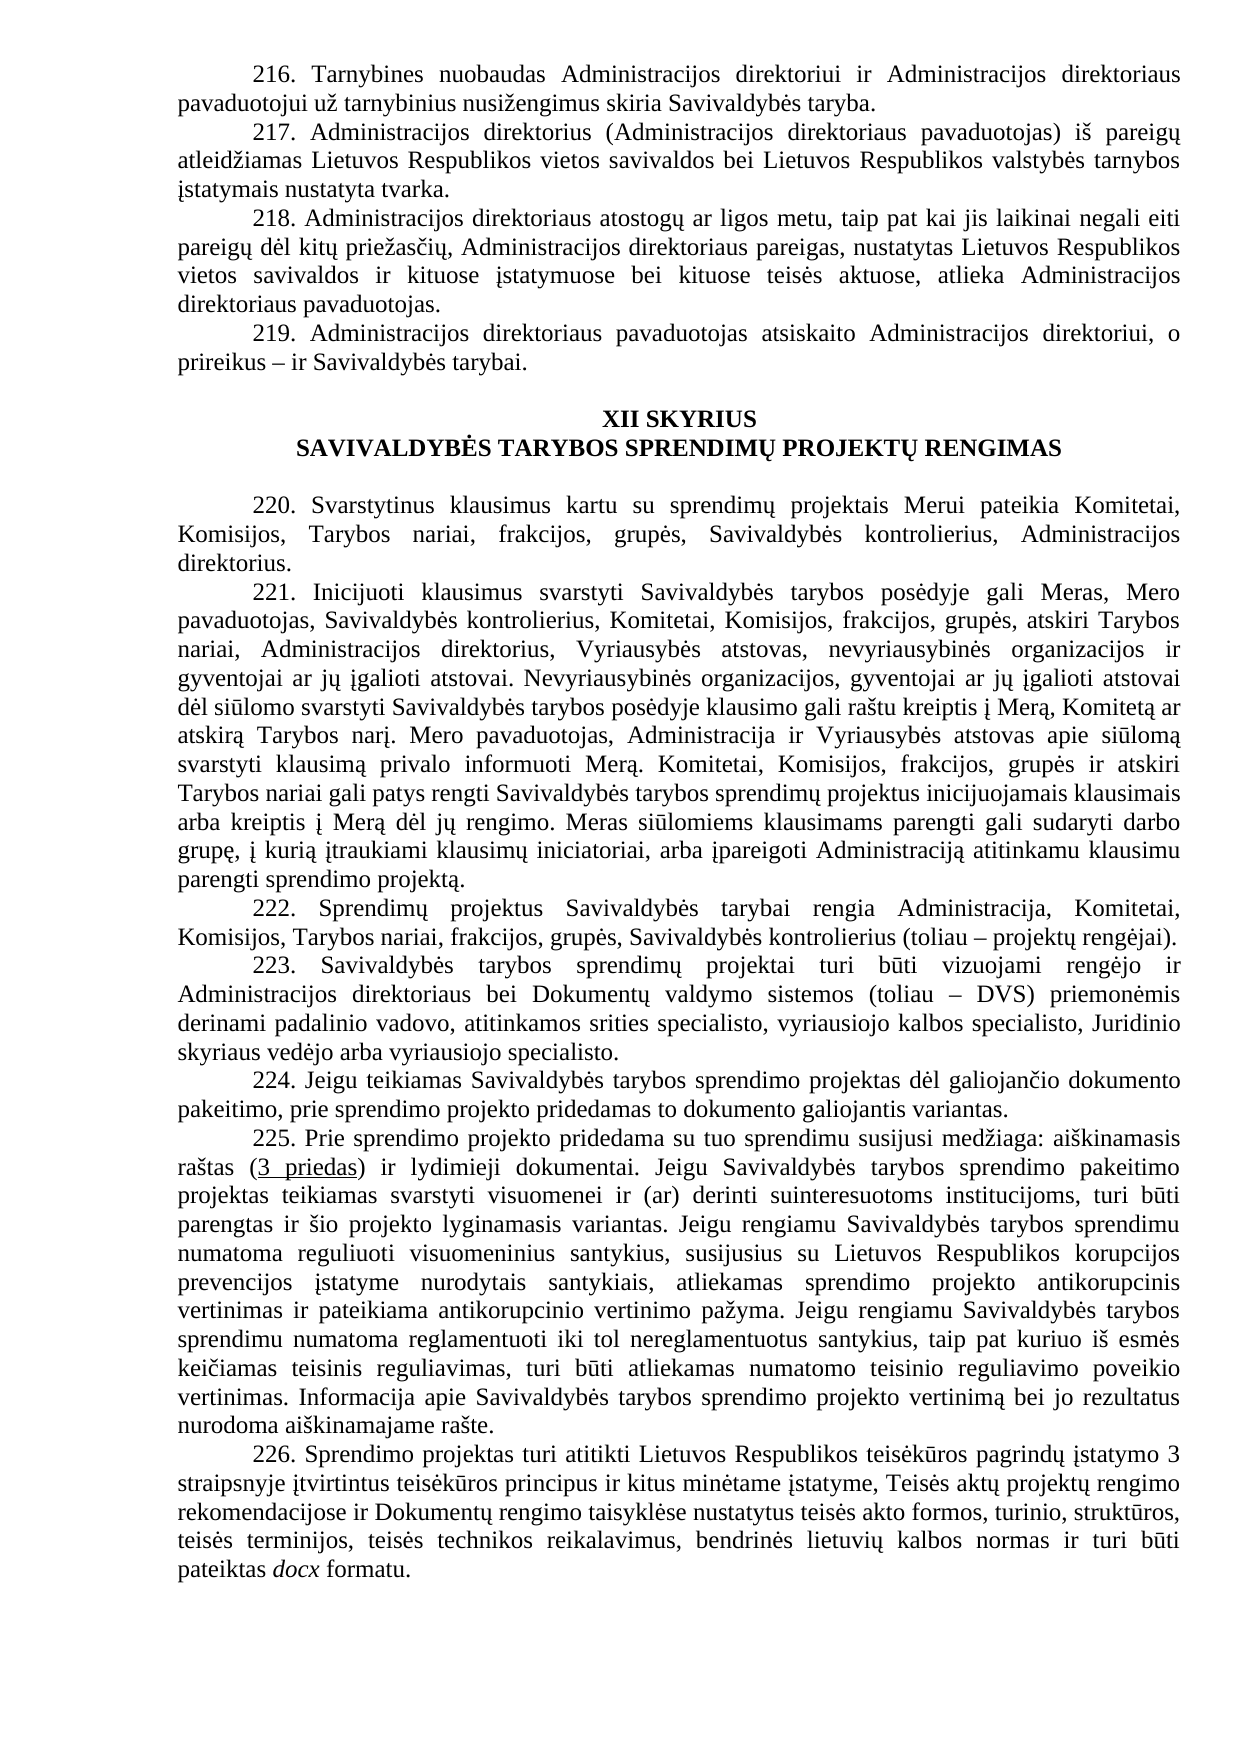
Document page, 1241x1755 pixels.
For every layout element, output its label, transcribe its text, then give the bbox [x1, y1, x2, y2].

text 220. Svarstytinus klausimus kartu su sprendimų projektais Merui pateikia Komitetai, Komisijos, Tarybos nariai, frakcijos, grupės, Savivaldybės kontrolierius, Administracijos direktorius. [177, 490, 1181, 577]
text 222. Sprendimų projektus Savivaldybės tarybai rengia Administracija, Komitetai, Komisijos, Tarybos nariai, frakcijos, grupės, Savivaldybės kontrolierius (toliau – projektų rengėjai). [177, 893, 1181, 950]
text 224. Jeigu teikiamas Savivaldybės tarybos sprendimo projektas dėl galiojančio dokumento pakeitimo, prie sprendimo projekto pridedamas to dokumento galiojantis variantas. [177, 1065, 1181, 1123]
text 226. Sprendimo projektas turi atitikti Lietuvos Respublikos teisėkūros pagrindų įstatymo 3 straipsnyje įtvirtintus teisėkūros principus ir kitus minėtame įstatyme, Teisės aktų projektų rengimo rekomendacijose ir Dokumentų rengimo taisyklėse nustatytus teisės akto formos, turinio, struktūros, teisės terminijos, teisės technikos reikalavimus, bendrinės lietuvių kalbos normas ir turi būti pateiktas docx formatu. [177, 1439, 1181, 1583]
text 221. Inicijuoti klausimus svarstyti Savivaldybės tarybos posėdyje gali Meras, Mero pavaduotojas, Savivaldybės kontrolierius, Komitetai, Komisijos, frakcijos, grupės, atskiri Tarybos nariai, Administracijos direktorius, Vyriausybės atstovas, nevyriausybinės organizacijos ir gyventojai ar jų įgalioti atstovai. Nevyriausybinės organizacijos, gyventojai ar jų įgalioti atstovai dėl siūlomo svarstyti Savivaldybės tarybos posėdyje klausimo gali raštu kreiptis į Merą, Komitetą ar atskirą Tarybos narį. Mero pavaduotojas, Administracija ir Vyriausybės atstovas apie siūlomą svarstyti klausimą privalo informuoti Merą. Komitetai, Komisijos, frakcijos, grupės ir atskiri Tarybos nariai gali patys rengti Savivaldybės tarybos sprendimų projektus inicijuojamais klausimais arba kreiptis į Merą dėl jų rengimo. Meras siūlomiems klausimams parengti gali sudaryti darbo grupę, į kurią įtraukiami klausimų iniciatoriai, arba įpareigoti Administraciją atitinkamu klausimu parengti sprendimo projektą. [177, 577, 1181, 893]
text 219. Administracijos direktoriaus pavaduotojas atsiskaito Administracijos direktoriui, o prireikus – ir Savivaldybės tarybai. [177, 318, 1181, 375]
text 218. Administracijos direktoriaus atostogų ar ligos metu, taip pat kai jis laikinai negali eiti pareigų dėl kitų priežasčių, Administracijos direktoriaus pareigas, nustatytas Lietuvos Respublikos vietos savivaldos ir kituose įstatymuose bei kituose teisės aktuose, atlieka Administracijos direktoriaus pavaduotojas. [177, 203, 1181, 318]
text 217. Administracijos direktorius (Administracijos direktoriaus pavaduotojas) iš pareigų atleidžiamas Lietuvos Respublikos vietos savivaldos bei Lietuvos Respublikos valstybės tarnybos įstatymais nustatyta tvarka. [177, 117, 1181, 203]
text 225. Prie sprendimo projekto pridedama su tuo sprendimu susijusi medžiaga: aiškinamasis raštas (3 priedas) ir lydimieji dokumentai. Jeigu Savivaldybės tarybos sprendimo pakeitimo projektas teikiamas svarstyti visuomenei ir (ar) derinti suinteresuotoms institucijoms, turi būti parengtas ir šio projekto lyginamasis variantas. Jeigu rengiamu Savivaldybės tarybos sprendimu numatoma reguliuoti visuomeninius santykius, susijusius su Lietuvos Respublikos korupcijos prevencijos įstatyme nurodytais santykiais, atliekamas sprendimo projekto antikorupcinis vertinimas ir pateikiama antikorupcinio vertinimo pažyma. Jeigu rengiamu Savivaldybės tarybos sprendimu numatoma reglamentuoti iki tol nereglamentuotus santykius, taip pat kuriuo iš esmės keičiamas teisinis reguliavimas, turi būti atliekamas numatomo teisinio reguliavimo poveikio vertinimas. Informacija apie Savivaldybės tarybos sprendimo projekto vertinimą bei jo rezultatus nurodoma aiškinamajame rašte. [177, 1123, 1181, 1439]
text 216. Tarnybines nuobaudas Administracijos direktoriui ir Administracijos direktoriaus pavaduotojui už tarnybinius nusižengimus skiria Savivaldybės taryba. [177, 59, 1181, 117]
text SAVIVALDYBĖS TARYBOS SPRENDIMŲ PROJEKTŲ RENGIMAS [177, 433, 1181, 462]
text XII SKYRIUS [177, 404, 1181, 433]
text 223. Savivaldybės tarybos sprendimų projektai turi būti vizuojami rengėjo ir Administracijos direktoriaus bei Dokumentų valdymo sistemos (toliau – DVS) priemonėmis derinami padalinio vadovo, atitinkamos srities specialisto, vyriausiojo kalbos specialisto, Juridinio skyriaus vedėjo arba vyriausiojo specialisto. [177, 950, 1181, 1065]
